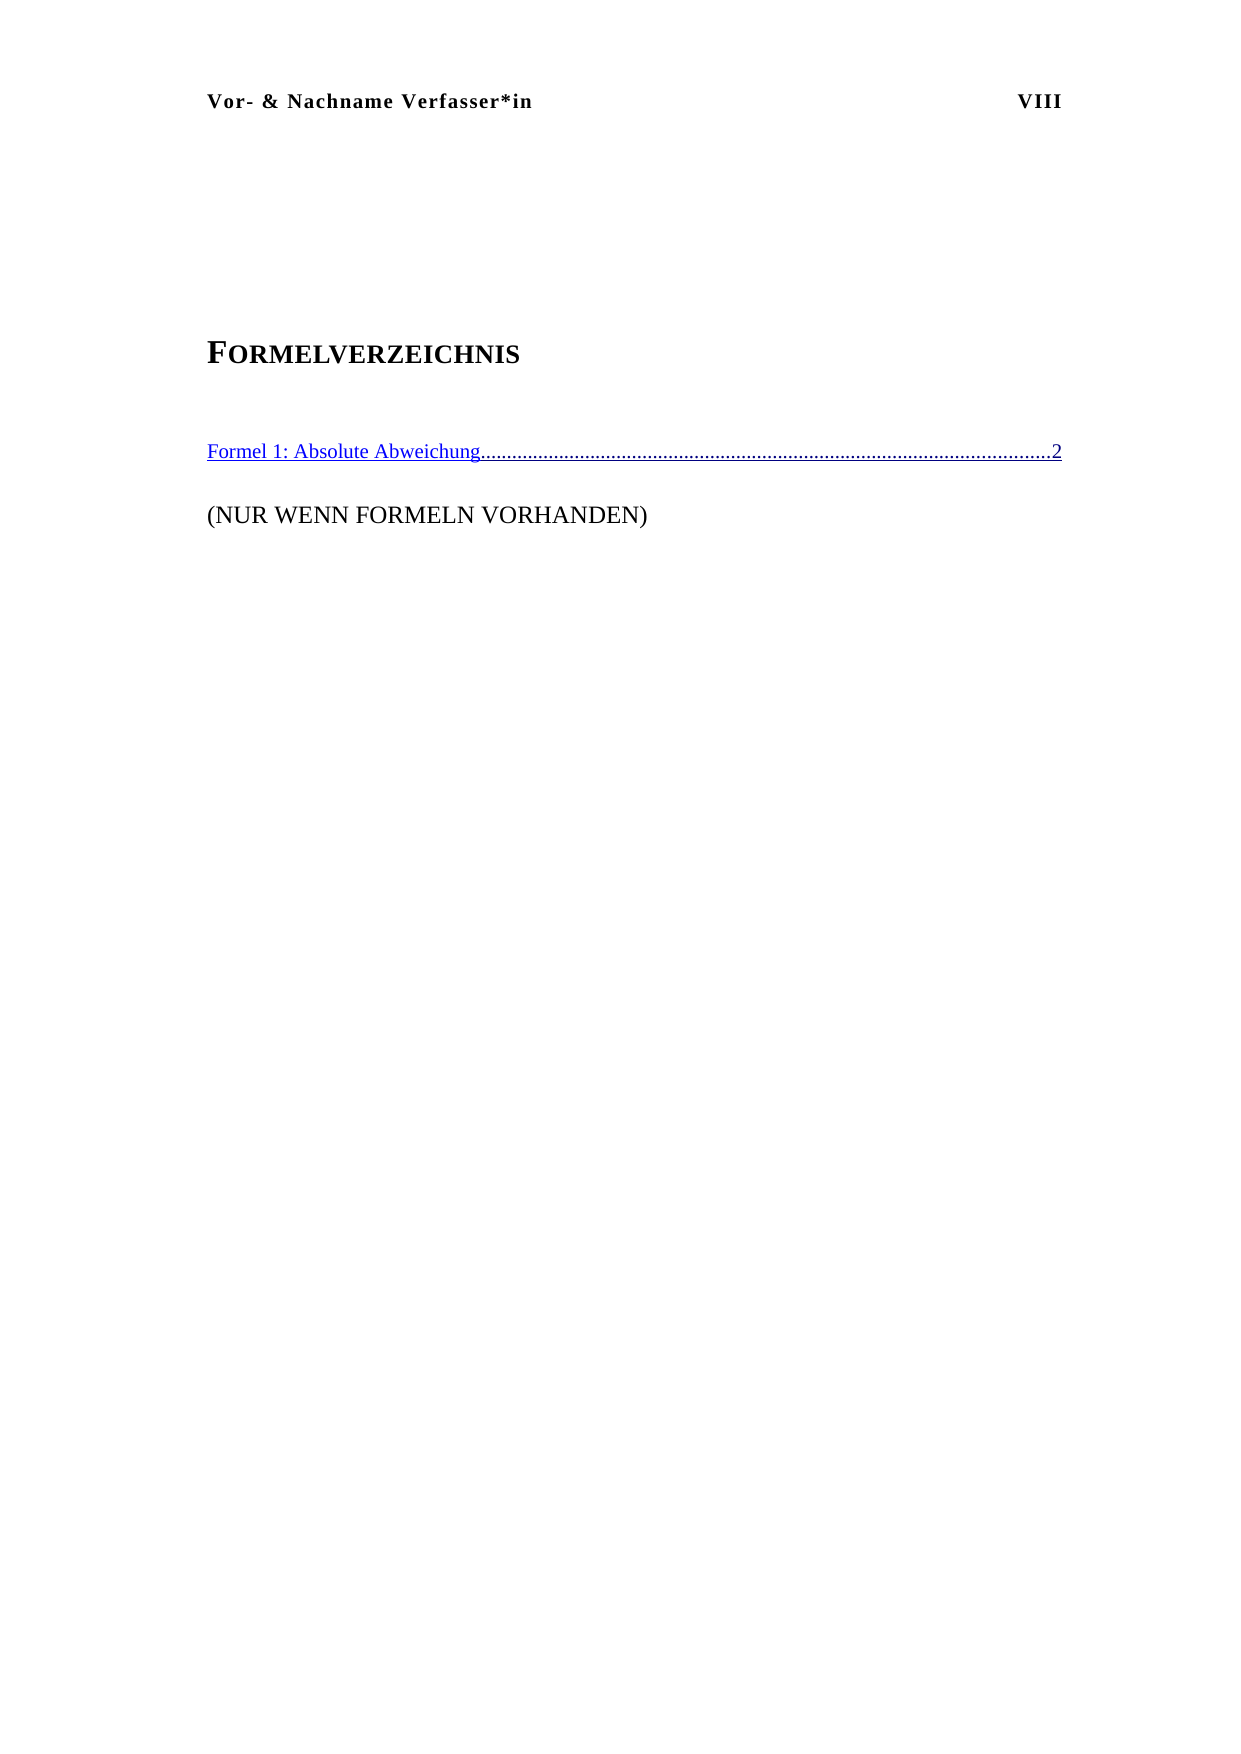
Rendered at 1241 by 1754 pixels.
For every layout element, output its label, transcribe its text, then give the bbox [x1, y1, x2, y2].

text (NUr Wenn Formeln vorhanden) [207, 500, 1063, 529]
text Formelverzeichnis [207, 333, 1063, 371]
text Formel 1: Absolute Abweichung 2 [207, 439, 1063, 463]
